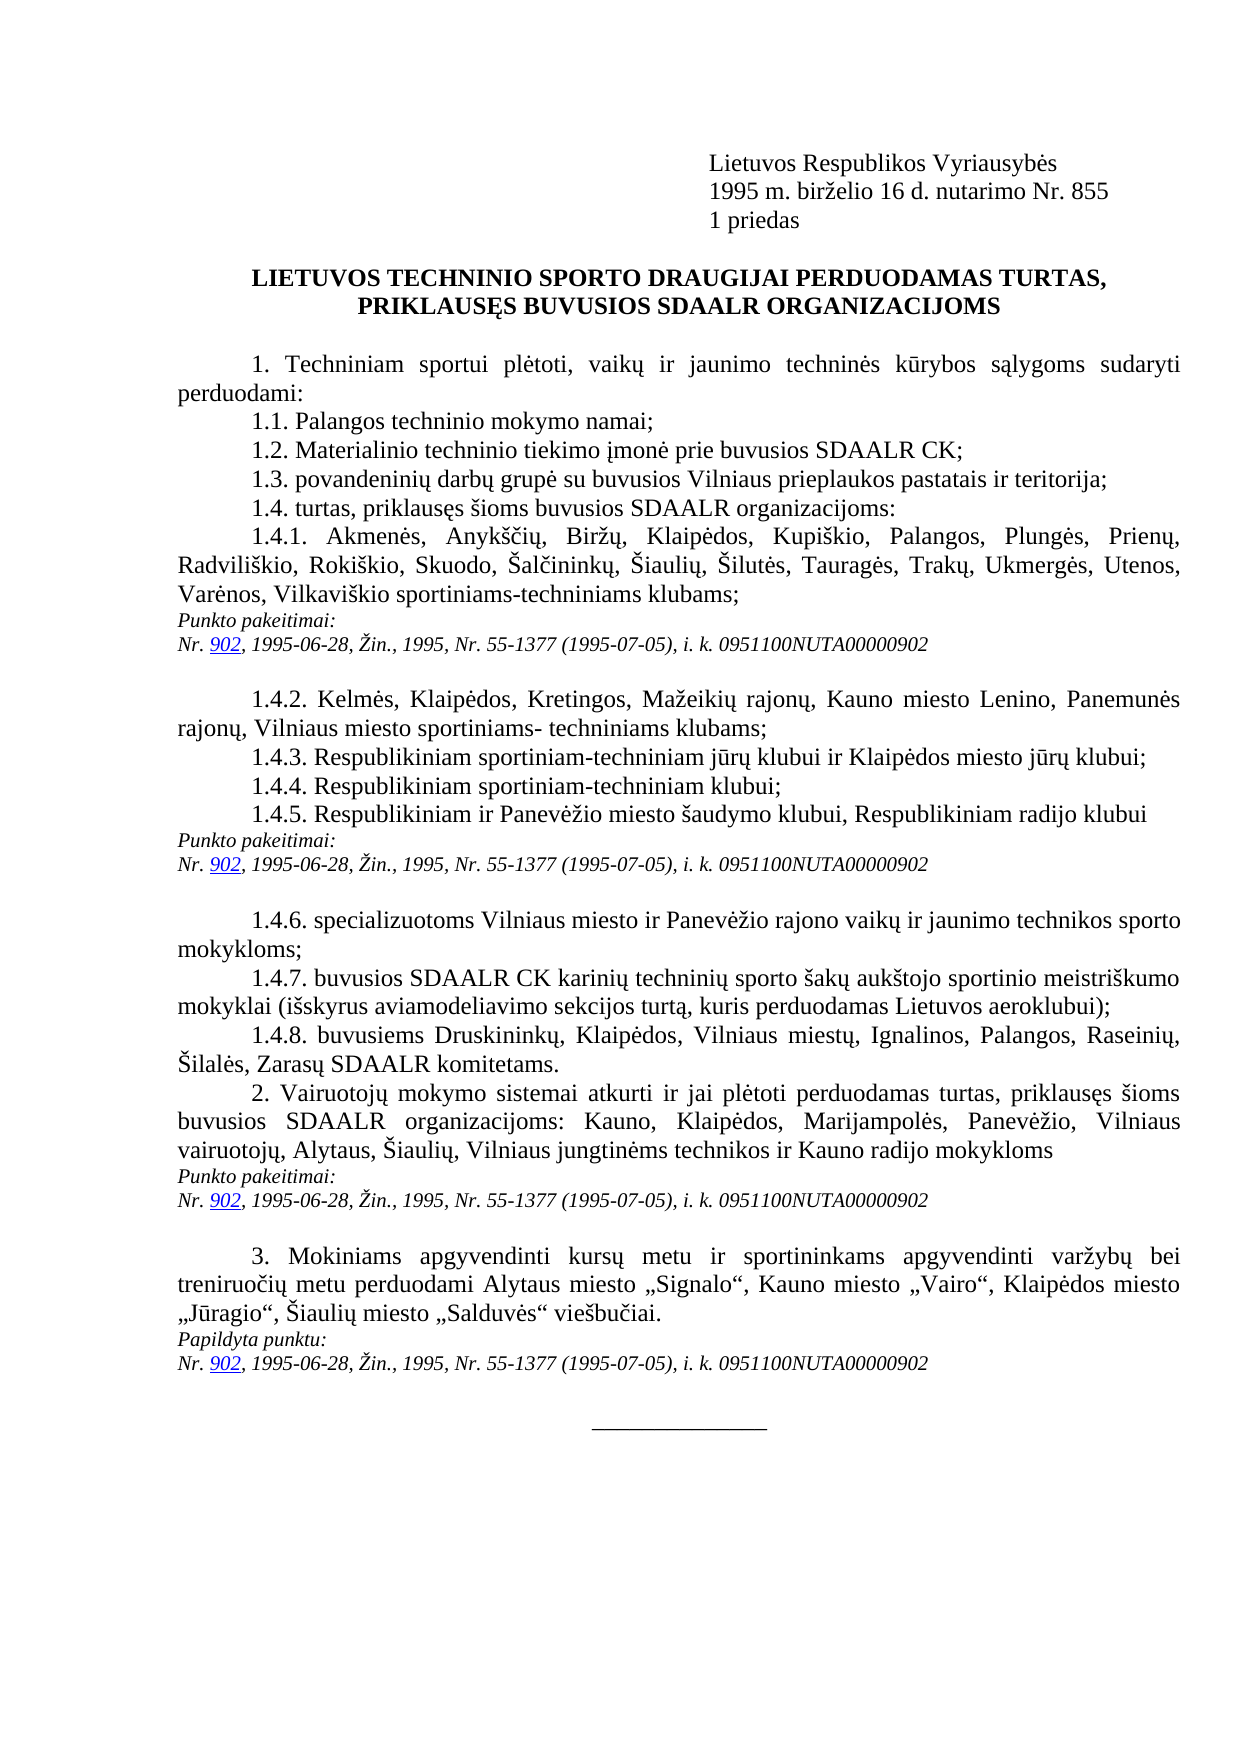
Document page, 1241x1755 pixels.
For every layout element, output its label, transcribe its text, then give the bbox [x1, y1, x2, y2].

text 1.4.5. Respublikiniam ir Panevėžio miesto šaudymo klubui, Respublikiniam radijo klubui [177, 799, 1181, 828]
text Nr. 902, 1995-06-28, Žin., 1995, Nr. 55-1377 (1995-07-05), i. k. 0951100NUTA00000902 [177, 1188, 1181, 1212]
text 1.4.1. Akmenės, Anykščių, Biržų, Klaipėdos, Kupiškio, Palangos, Plungės, Prienų, Radviliškio, Rokiškio, Skuodo, Šalčininkų, Šiaulių, Šilutės, Tauragės, Trakų, Ukmergės, Utenos, Varėnos, Vilkaviškio sportiniams-techniniams klubams; [177, 521, 1181, 608]
text 1.4. turtas, priklausęs šioms buvusios SDAALR organizacijoms: [177, 493, 1181, 521]
text 1.4.4. Respublikiniam sportiniam-techniniam klubui; [177, 771, 1181, 799]
text PRIKLAUSĘS BUVUSIOS SDAALR ORGANIZACIJOMS [177, 291, 1181, 320]
text 2. Vairuotojų mokymo sistemai atkurti ir jai plėtoti perduodamas turtas, priklausęs šioms buvusios SDAALR organizacijoms: Kauno, Klaipėdos, Marijampolės, Panevėžio, Vilniaus vairuotojų, Alytaus, Šiaulių, Vilniaus jungtinėms technikos ir Kauno radijo mokykloms [177, 1078, 1181, 1164]
text 1.4.7. buvusios SDAALR CK karinių techninių sporto šakų aukštojo sportinio meistriškumo mokyklai (išskyrus aviamodeliavimo sekcijos turtą, kuris perduodamas Lietuvos aeroklubui); [177, 963, 1181, 1020]
text Nr. 902, 1995-06-28, Žin., 1995, Nr. 55-1377 (1995-07-05), i. k. 0951100NUTA00000902 [177, 632, 1181, 656]
text ______________ [177, 1404, 1181, 1433]
text 1.4.6. specializuotoms Vilniaus miesto ir Panevėžio rajono vaikų ir jaunimo technikos sporto mokykloms; [177, 905, 1181, 963]
text 1. Techniniam sportui plėtoti, vaikų ir jaunimo techninės kūrybos sąlygoms sudaryti perduodami: [177, 349, 1181, 406]
text 1995 m. birželio 16 d. nutarimo Nr. 855 [177, 176, 1181, 205]
text 1.2. Materialinio techninio tiekimo įmonė prie buvusios SDAALR CK; [177, 435, 1181, 464]
text Punkto pakeitimai: [177, 828, 1181, 852]
text Punkto pakeitimai: [177, 608, 1181, 632]
text 1.4.2. Kelmės, Klaipėdos, Kretingos, Mažeikių rajonų, Kauno miesto Lenino, Panemunės rajonų, Vilniaus miesto sportiniams- techniniams klubams; [177, 684, 1181, 742]
text Nr. 902, 1995-06-28, Žin., 1995, Nr. 55-1377 (1995-07-05), i. k. 0951100NUTA00000902 [177, 852, 1181, 876]
text Lietuvos Respublikos Vyriausybės [177, 148, 1181, 176]
text Nr. 902, 1995-06-28, Žin., 1995, Nr. 55-1377 (1995-07-05), i. k. 0951100NUTA00000902 [177, 1351, 1181, 1375]
text 1 priedas [177, 205, 1181, 234]
text Punkto pakeitimai: [177, 1164, 1181, 1188]
text Papildyta punktu: [177, 1327, 1181, 1351]
text 1.4.3. Respublikiniam sportiniam-techniniam jūrų klubui ir Klaipėdos miesto jūrų klubui; [177, 742, 1181, 771]
text 1.4.8. buvusiems Druskininkų, Klaipėdos, Vilniaus miestų, Ignalinos, Palangos, Raseinių, Šilalės, Zarasų SDAALR komitetams. [177, 1020, 1181, 1078]
text 1.3. povandeninių darbų grupė su buvusios Vilniaus prieplaukos pastatais ir teritorija; [177, 464, 1181, 493]
text 1.1. Palangos techninio mokymo namai; [177, 406, 1181, 435]
text 3. Mokiniams apgyvendinti kursų metu ir sportininkams apgyvendinti varžybų bei treniruočių metu perduodami Alytaus miesto „Signalo“, Kauno miesto „Vairo“, Klaipėdos miesto „Jūragio“, Šiaulių miesto „Salduvės“ viešbučiai. [177, 1241, 1181, 1327]
text LIETUVOS TECHNINIO SPORTO DRAUGIJAI PERDUODAMAS TURTAS, [177, 263, 1181, 291]
